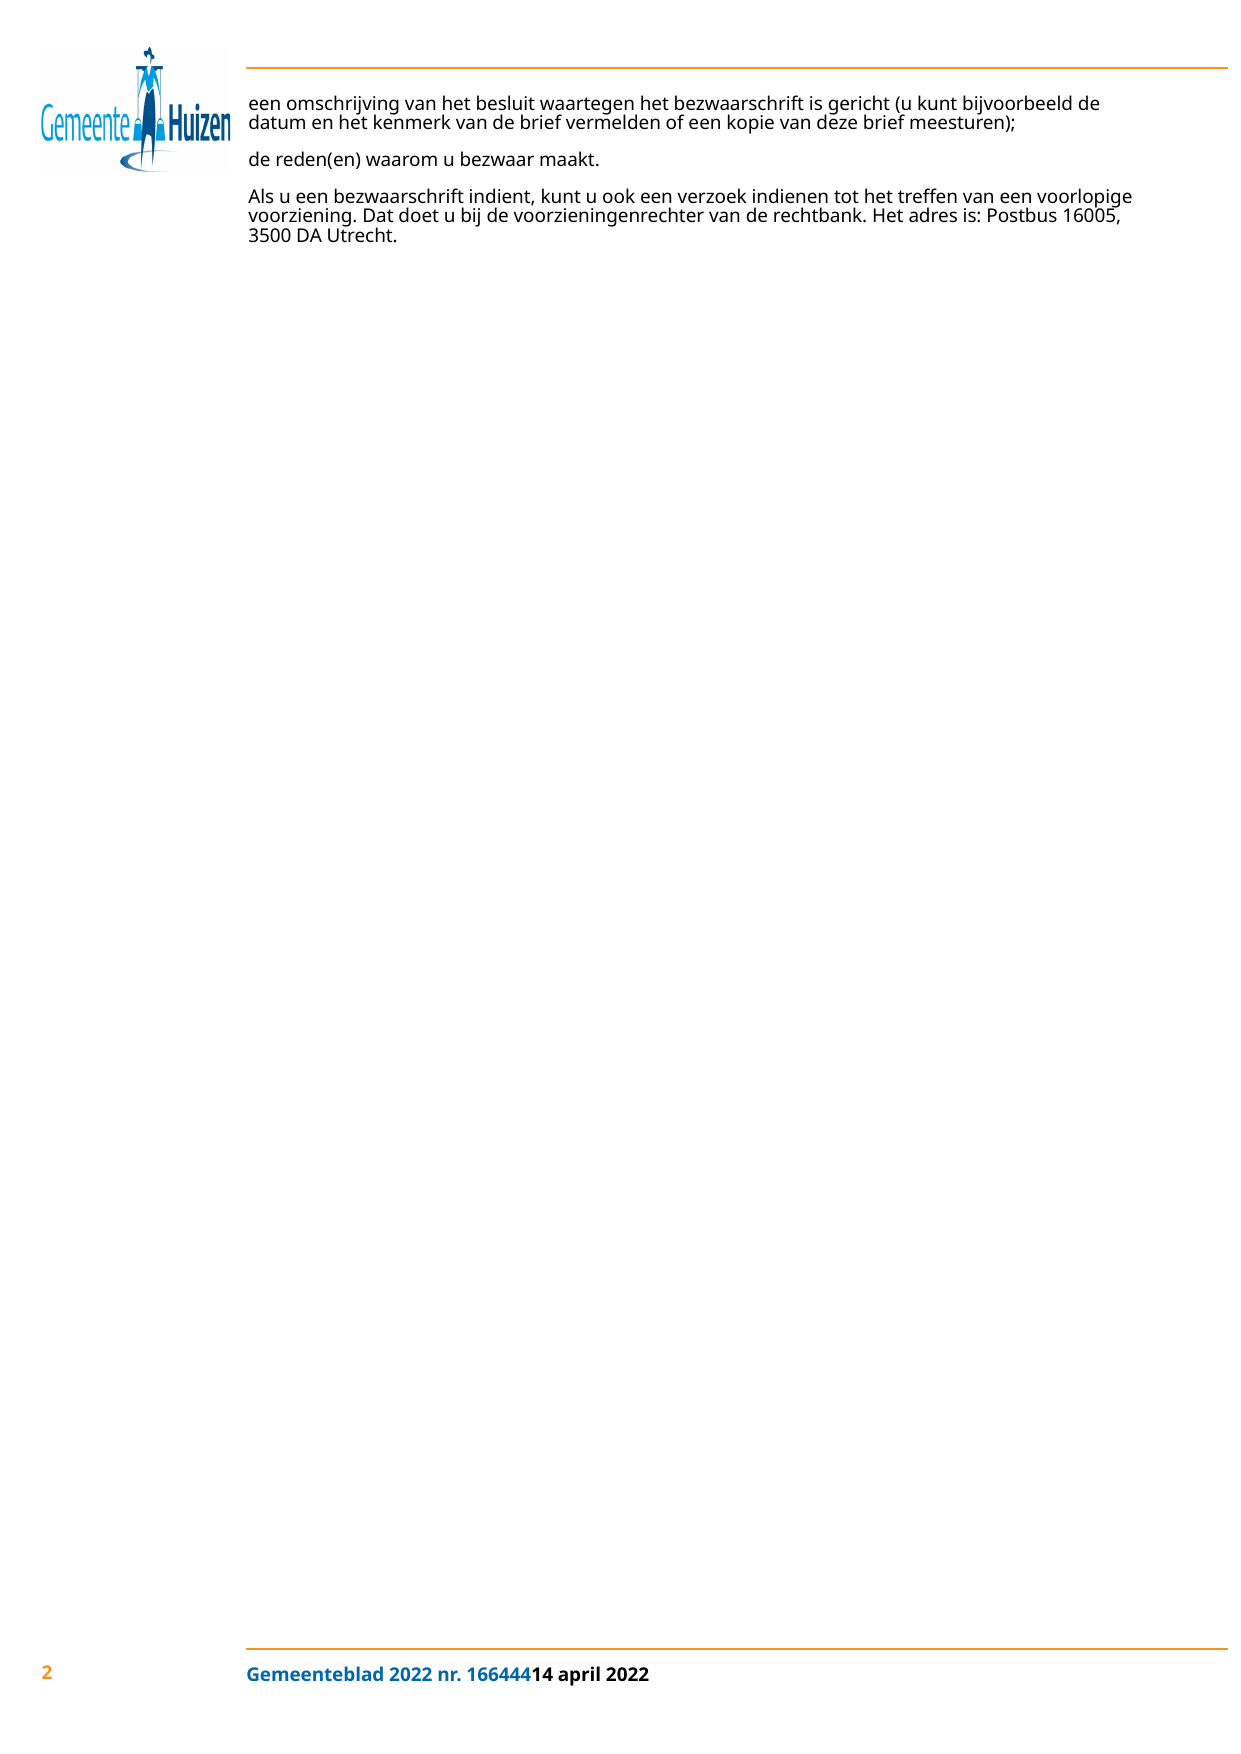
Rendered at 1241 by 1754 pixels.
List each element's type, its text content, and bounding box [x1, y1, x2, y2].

text de reden(en) waarom u bezwaar maakt. [248, 151, 1152, 170]
text een omschrijving van het besluit waartegen het bezwaarschrift is gericht (u kunt bijvoorbeeld de datum en het kenmerk van de brief vermelden of een kopie van deze brief meesturen); [248, 95, 1152, 133]
picture [41, 47, 231, 172]
text Als u een bezwaarschrift indient, kunt u ook een verzoek indienen tot het treffen van een voorlopige voorziening. Dat doet u bij de voorzieningenrechter van de rechtbank. Het adres is: Postbus 16005, 3500 DA Utrecht. [248, 188, 1152, 246]
